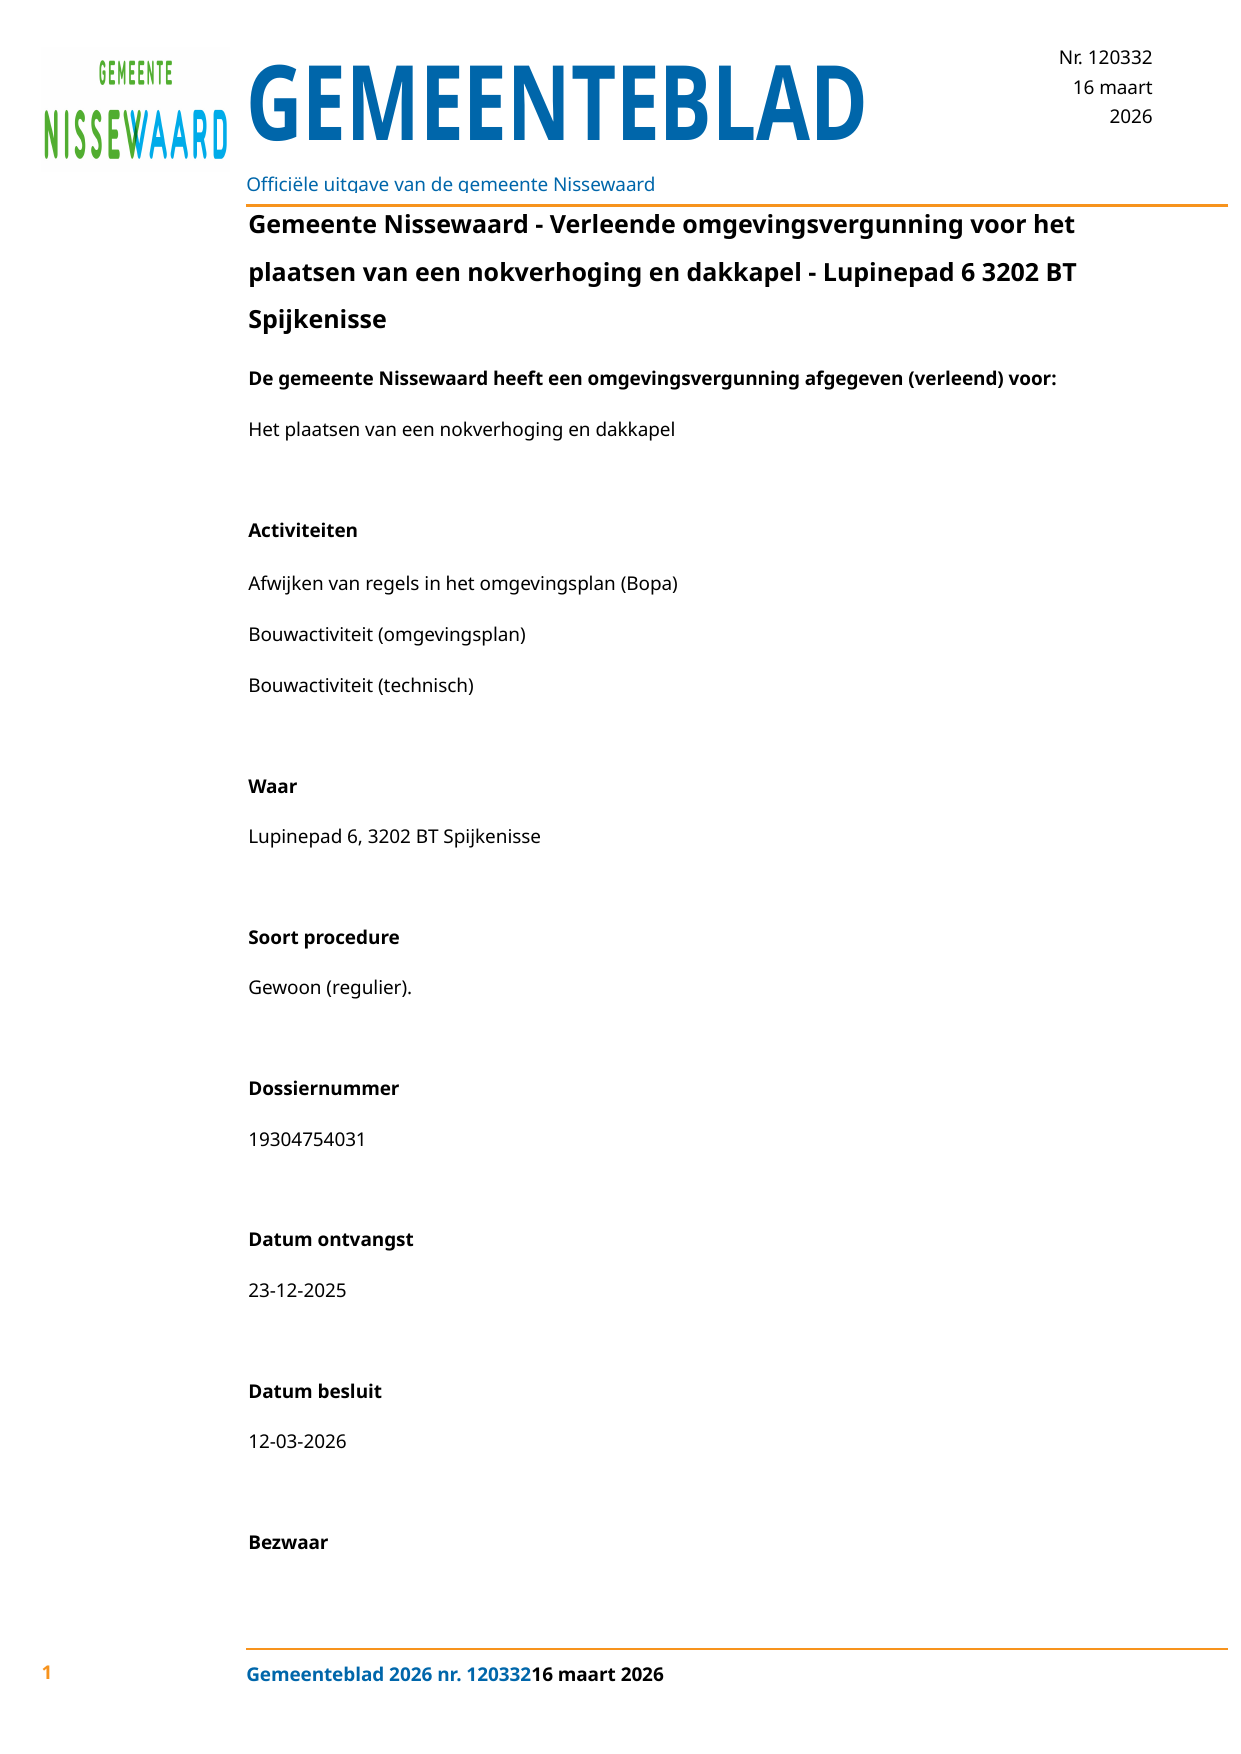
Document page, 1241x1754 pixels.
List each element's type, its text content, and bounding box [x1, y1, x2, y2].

text Gewoon (regulier). [248, 974, 1152, 1000]
text Soort procedure [248, 924, 1152, 950]
text Bouwactiviteit (technisch) [248, 672, 1152, 698]
text Afwijken van regels in het omgevingsplan (Bopa)﻿ [248, 567, 1152, 596]
text 23-12-2025 [248, 1277, 1152, 1303]
text Lupinepad 6, 3202 BT Spijkenisse [248, 823, 1152, 849]
text Bezwaar [248, 1529, 1152, 1555]
picture [41, 47, 231, 172]
text Gemeente Nissewaard - Verleende omgevingsvergunning voor het plaatsen van een nokverhoging en dakkapel - Lupinepad 6 3202 BT Spijkenisse [248, 207, 1152, 336]
text Bouwactiviteit (omgevingsplan) [248, 622, 1152, 647]
text Datum ontvangst [248, 1227, 1152, 1252]
text De gemeente Nissewaard heeft een omgevingsvergunning afgegeven (verleend) voor: [248, 366, 1152, 391]
text Waar [248, 773, 1152, 798]
text 19304754031 [248, 1126, 1152, 1151]
text Activiteiten [248, 517, 1152, 542]
text Dossiernummer [248, 1075, 1152, 1101]
text Het plaatsen van een nokverhoging en dakkapel [248, 416, 1152, 442]
text Datum besluit [248, 1378, 1152, 1403]
text 12-03-2026 [248, 1428, 1152, 1454]
